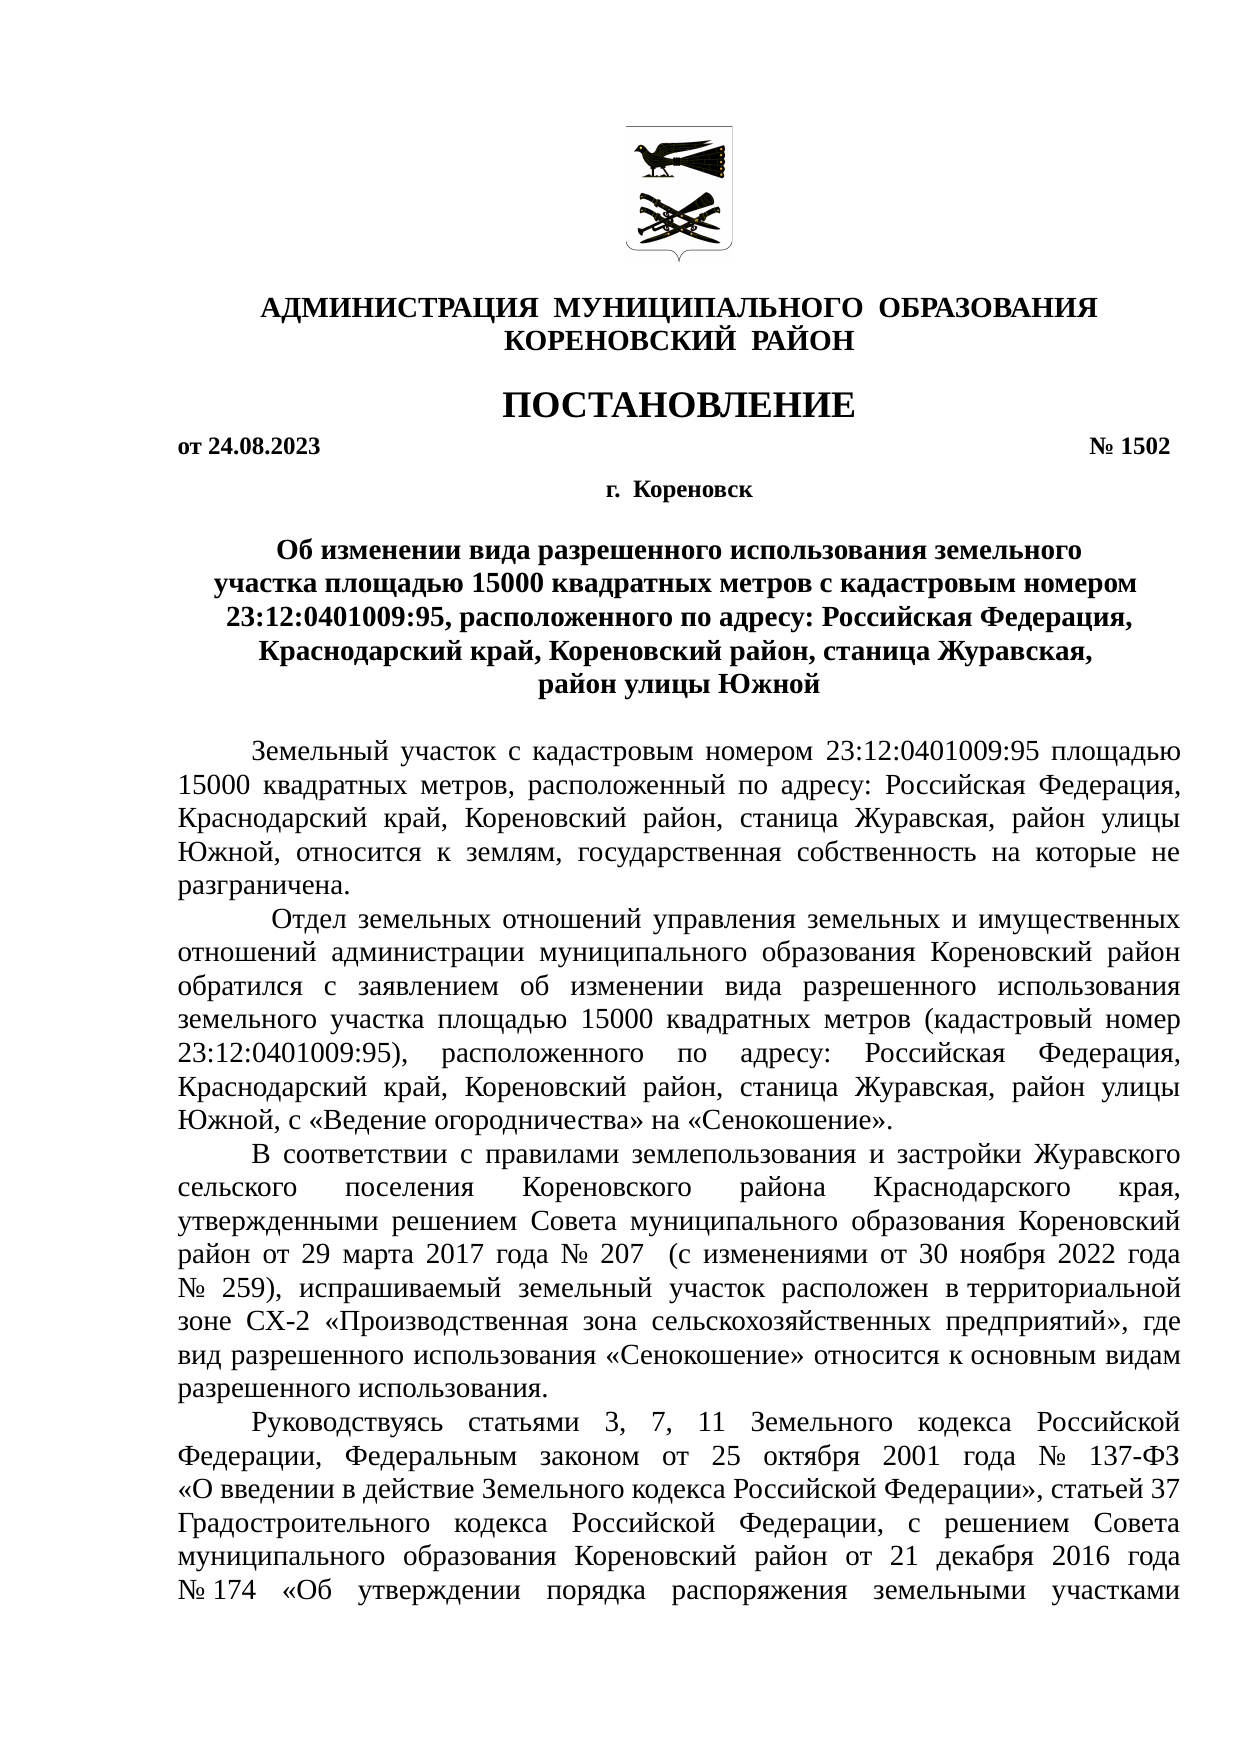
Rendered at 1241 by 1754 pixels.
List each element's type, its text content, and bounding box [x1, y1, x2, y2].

subtitle АДМИНИСТРАЦИЯ МУНИЦИПАЛЬНОГО ОБРАЗОВАНИЯ [177, 290, 1181, 323]
text Об изменении вида разрешенного использования земельного [177, 532, 1181, 566]
text Земельный участок с кадастровым номером 23:12:0401009:95 площадью 15000 квадратных метров, расположенный по адресу: Российская Федерация, Краснодарский край, Кореновский район, станица Журавская, район улицы Южной, относится к землям, государственная собственность на которые не разграничена. [177, 733, 1181, 901]
text от 24.08.2023 № 1502 [177, 431, 1181, 460]
text г. Кореновск [177, 474, 1181, 503]
text участка площадью 15000 квадратных метров с кадастровым номером [177, 566, 1181, 599]
text «О введении в действие Земельного кодекса Российской Федерации», статьей 37 Градостроительного кодекса Российской Федерации, с решением Совета муниципального образования Кореновский район от 21 декабря 2016 года № 174 «Об утверждении порядка распоряжения земельными участками [177, 1471, 1181, 1605]
text район улицы Южной [177, 666, 1181, 700]
text 23:12:0401009:95, расположенного по адресу: Российская Федерация, Краснодарский край, Кореновский район, станица Журавская, [177, 599, 1181, 666]
subtitle ПОСТАНОВЛЕНИЕ [177, 382, 1181, 425]
text Руководствуясь статьями 3, 7, 11 Земельного кодекса Российской Федерации, Федеральным законом от 25 октября 2001 года № 137-ФЗ [177, 1404, 1181, 1471]
text В соответствии с правилами землепользования и застройки Журавского сельского поселения Кореновского района Краснодарского края, утвержденными решением Совета муниципального образования Кореновский район от 29 марта 2017 года № 207 (с изменениями от 30 ноября 2022 года [177, 1136, 1181, 1270]
text Отдел земельных отношений управления земельных и имущественных отношений администрации муниципального образования Кореновский район обратился с заявлением об изменении вида разрешенного использования земельного участка площадью 15000 квадратных метров (кадастровый номер 23:12:0401009:95), расположенного по адресу: Российская Федерация, Краснодарский край, Кореновский район, станица Журавская, район улицы Южной, с «Ведение огородничества» на «Сенокошение». [177, 901, 1181, 1136]
subtitle КОРЕНОВСКИЙ РАЙОН [177, 323, 1181, 357]
picture [626, 126, 733, 262]
text № 259), испрашиваемый земельный участок расположен в территориальной зоне СХ-2 «Производственная зона сельскохозяйственных предприятий», где вид разрешенного использования «Сенокошение» относится к основным видам разрешенного использования. [177, 1270, 1181, 1404]
